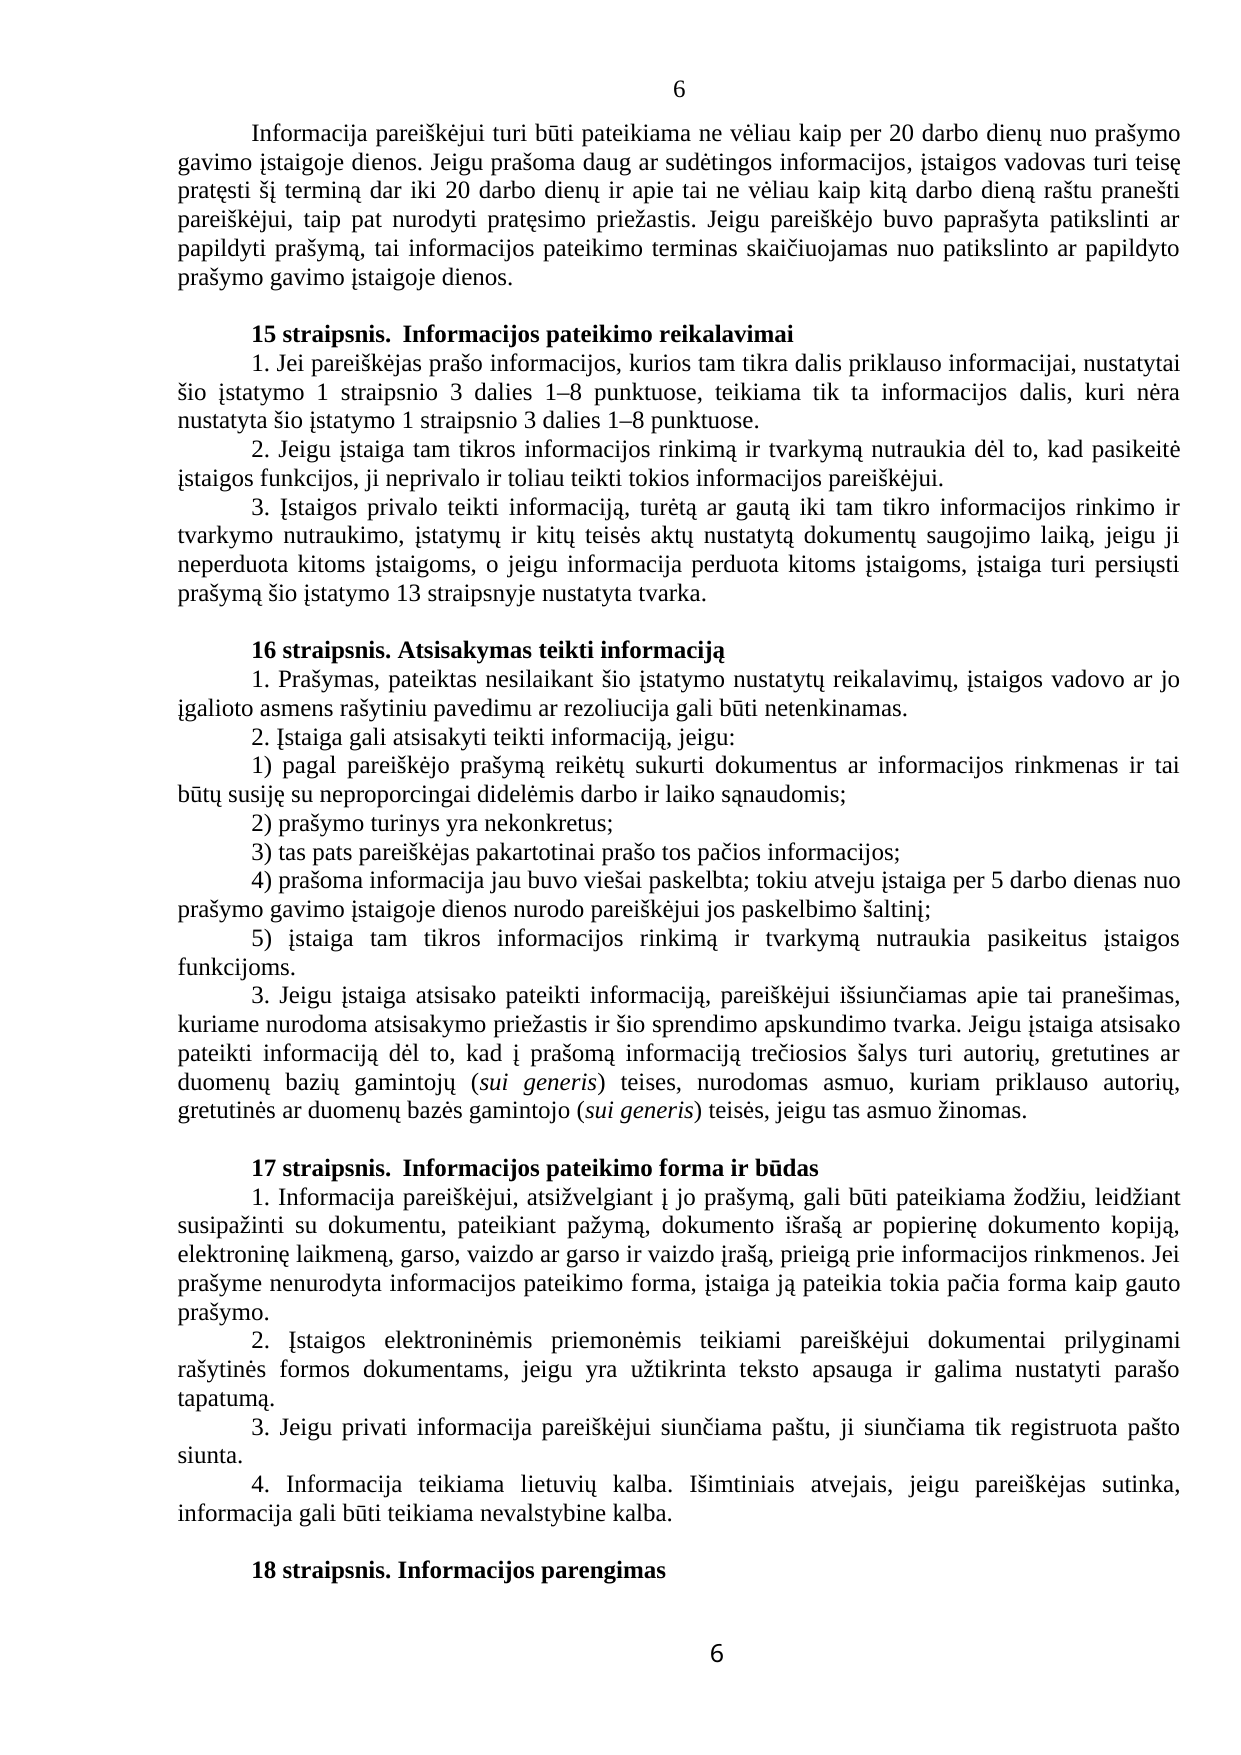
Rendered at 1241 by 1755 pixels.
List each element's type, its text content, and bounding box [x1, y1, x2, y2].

text 16 straipsnis. Atsisakymas teikti informaciją [177, 636, 1181, 664]
text 1. Prašymas, pateiktas nesilaikant šio įstatymo nustatytų reikalavimų, įstaigos vadovo ar jo įgalioto asmens rašytiniu pavedimu ar rezoliucija gali būti netenkinamas. [177, 664, 1181, 722]
text 1. Informacija pareiškėjui, atsižvelgiant į jo prašymą, gali būti pateikiama žodžiu, leidžiant susipažinti su dokumentu, pateikiant pažymą, dokumento išrašą ar popierinę dokumento kopiją, elektroninę laikmeną, garso, vaizdo ar garso ir vaizdo įrašą, prieigą prie informacijos rinkmenos. Jei prašyme nenurodyta informacijos pateikimo forma, įstaiga ją pateikia tokia pačia forma kaip gauto prašymo. [177, 1182, 1181, 1326]
text 3) tas pats pareiškėjas pakartotinai prašo tos pačios informacijos; [177, 837, 1181, 866]
text 18 straipsnis. Informacijos parengimas [177, 1556, 1181, 1584]
text Informacija pareiškėjui turi būti pateikiama ne vėliau kaip per 20 darbo dienų nuo prašymo gavimo įstaigoje dienos. Jeigu prašoma daug ar sudėtingos informacijos, įstaigos vadovas turi teisę pratęsti šį terminą dar iki 20 darbo dienų ir apie tai ne vėliau kaip kitą darbo dieną raštu pranešti pareiškėjui, taip pat nurodyti pratęsimo priežastis. Jeigu pareiškėjo buvo paprašyta patikslinti ar papildyti prašymą, tai informacijos pateikimo terminas skaičiuojamas nuo patikslinto ar papildyto prašymo gavimo įstaigoje dienos. [177, 118, 1181, 291]
text 2) prašymo turinys yra nekonkretus; [177, 808, 1181, 837]
text 3. Jeigu įstaiga atsisako pateikti informaciją, pareiškėjui išsiunčiamas apie tai pranešimas, kuriame nurodoma atsisakymo priežastis ir šio sprendimo apskundimo tvarka. Jeigu įstaiga atsisako pateikti informaciją dėl to, kad į prašomą informaciją trečiosios šalys turi autorių, gretutines ar duomenų bazių gamintojų (sui generis) teises, nurodomas asmuo, kuriam priklauso autorių, gretutinės ar duomenų bazės gamintojo (sui generis) teisės, jeigu tas asmuo žinomas. [177, 981, 1181, 1124]
text 1) pagal pareiškėjo prašymą reikėtų sukurti dokumentus ar informacijos rinkmenas ir tai būtų susiję su neproporcingai didelėmis darbo ir laiko sąnaudomis; [177, 751, 1181, 808]
text 2. Įstaigos elektroninėmis priemonėmis teikiami pareiškėjui dokumentai prilyginami rašytinės formos dokumentams, jeigu yra užtikrinta teksto apsauga ir galima nustatyti parašo tapatumą. [177, 1326, 1181, 1412]
text 5) įstaiga tam tikros informacijos rinkimą ir tvarkymą nutraukia pasikeitus įstaigos funkcijoms. [177, 923, 1181, 981]
text 2. Įstaiga gali atsisakyti teikti informaciją, jeigu: [177, 722, 1181, 751]
text 4) prašoma informacija jau buvo viešai paskelbta; tokiu atveju įstaiga per 5 darbo dienas nuo prašymo gavimo įstaigoje dienos nurodo pareiškėjui jos paskelbimo šaltinį; [177, 866, 1181, 923]
text 3. Įstaigos privalo teikti informaciją, turėtą ar gautą iki tam tikro informacijos rinkimo ir tvarkymo nutraukimo, įstatymų ir kitų teisės aktų nustatytą dokumentų saugojimo laiką, jeigu ji neperduota kitoms įstaigoms, o jeigu informacija perduota kitoms įstaigoms, įstaiga turi persiųsti prašymą šio įstatymo 13 straipsnyje nustatyta tvarka. [177, 492, 1181, 607]
text 15 straipsnis. Informacijos pateikimo reikalavimai [177, 319, 1181, 348]
text 17 straipsnis. Informacijos pateikimo forma ir būdas [177, 1153, 1181, 1182]
text 1. Jei pareiškėjas prašo informacijos, kurios tam tikra dalis priklauso informacijai, nustatytai šio įstatymo 1 straipsnio 3 dalies 1–8 punktuose, teikiama tik ta informacijos dalis, kuri nėra nustatyta šio įstatymo 1 straipsnio 3 dalies 1–8 punktuose. [177, 348, 1181, 434]
text 3. Jeigu privati informacija pareiškėjui siunčiama paštu, ji siunčiama tik registruota pašto siunta. [177, 1412, 1181, 1469]
text 4. Informacija teikiama lietuvių kalba. Išimtiniais atvejais, jeigu pareiškėjas sutinka, informacija gali būti teikiama nevalstybine kalba. [177, 1469, 1181, 1527]
text 2. Jeigu įstaiga tam tikros informacijos rinkimą ir tvarkymą nutraukia dėl to, kad pasikeitė įstaigos funkcijos, ji neprivalo ir toliau teikti tokios informacijos pareiškėjui. [177, 434, 1181, 492]
